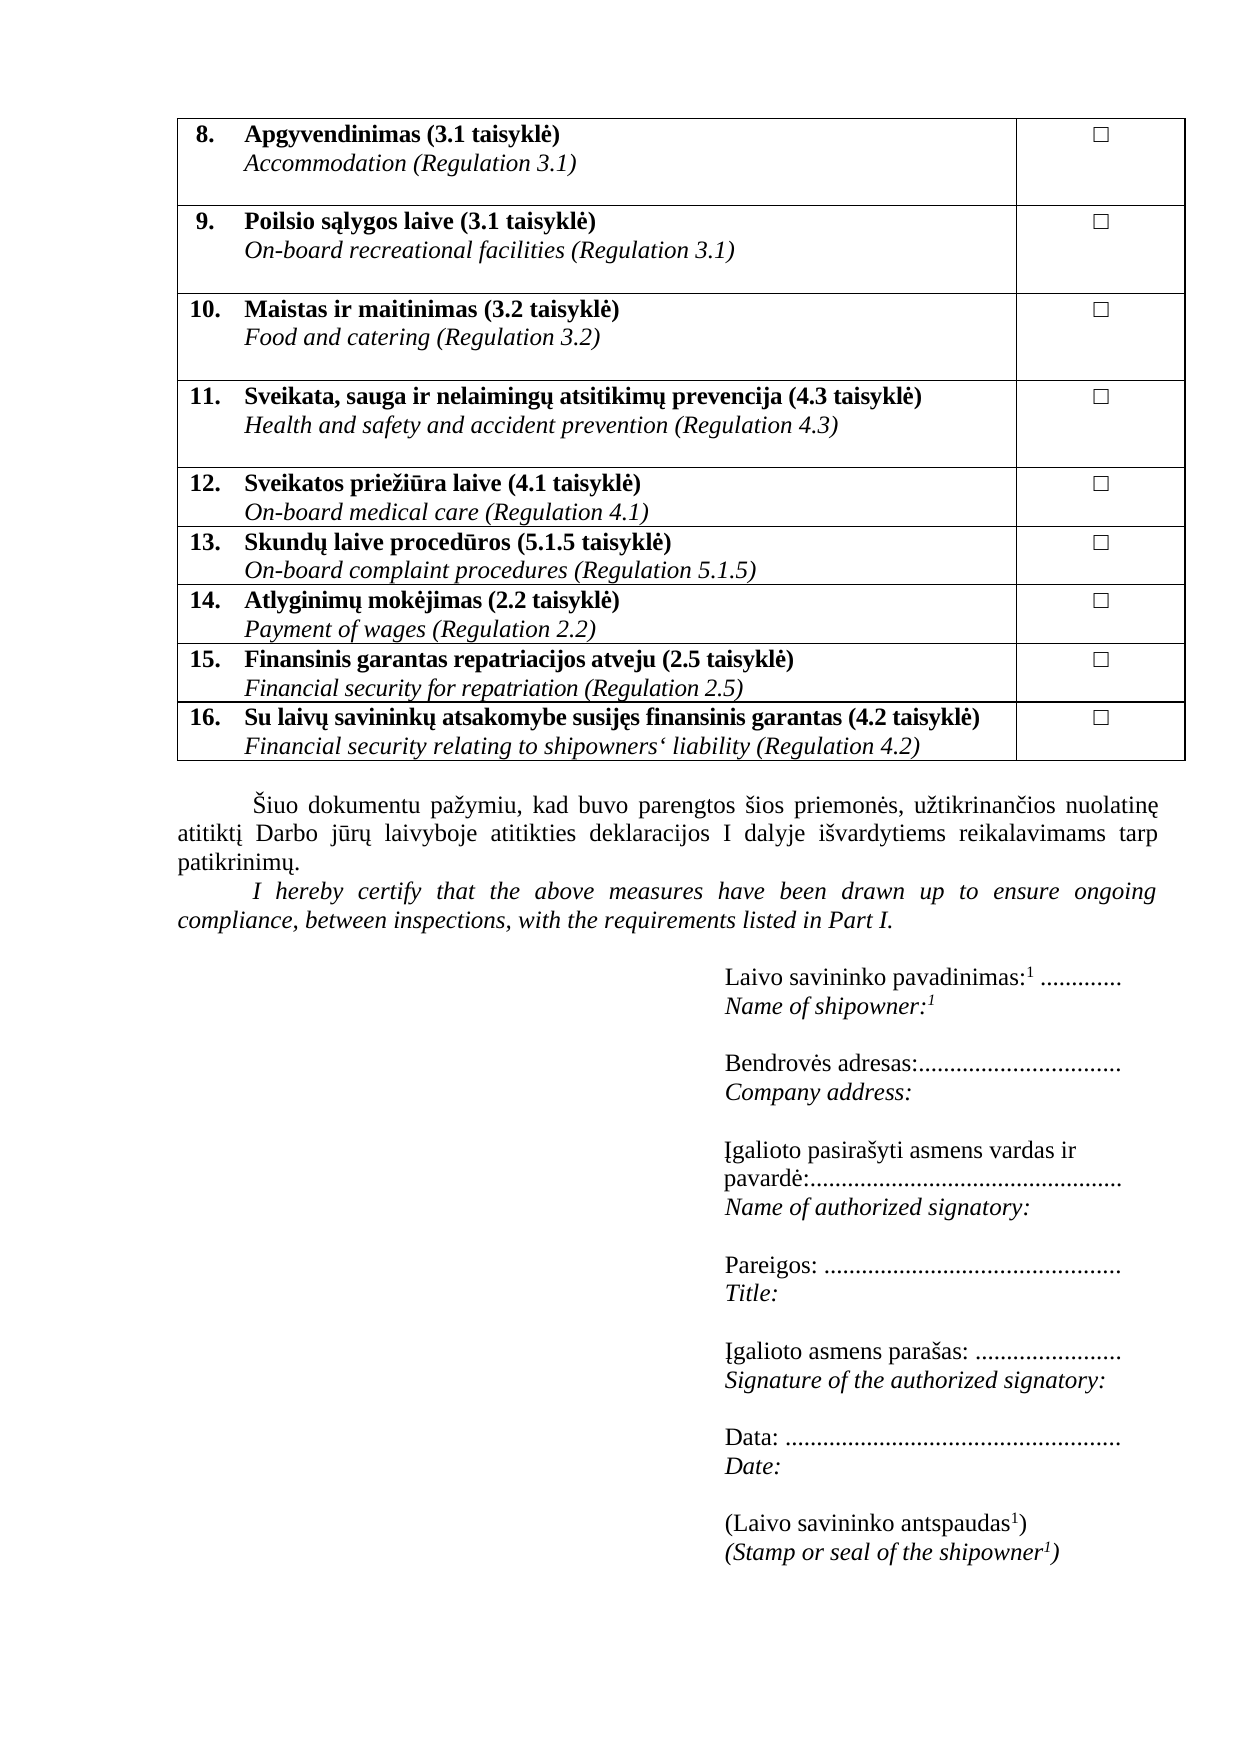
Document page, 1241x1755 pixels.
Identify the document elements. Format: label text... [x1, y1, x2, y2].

table_cell 10. [178, 294, 233, 380]
text Name of authorized signatory: [649, 1192, 1181, 1221]
table_cell 12. [178, 468, 233, 526]
table_cell Skundų laive procedūros (5.1.5 taisyklė) On-board complaint procedures (Regulation 5.1.5) [233, 527, 1016, 584]
text Laivo savininko pavadinimas:1 [649, 962, 1181, 991]
table_cell 8. [178, 119, 233, 205]
table_cell □ [1017, 468, 1184, 526]
text Company address: [649, 1077, 1181, 1106]
table_cell □ [1017, 294, 1184, 380]
table_cell Su laivų savininkų atsakomybe susijęs finansinis garantas (4.2 taisyklė) Financial security relating to shipowners‘ liability (Regulation 4.2) [233, 703, 1016, 760]
text (Laivo savininko antspaudas1) [649, 1508, 1181, 1537]
text Date: [649, 1451, 1181, 1480]
table_cell □ [1017, 527, 1184, 584]
table_cell 14. [178, 585, 233, 643]
table_cell □ [1017, 644, 1184, 701]
table_cell Finansinis garantas repatriacijos atveju (2.5 taisyklė) Financial security for repatriation (Regulation 2.5) [233, 644, 1016, 701]
table_cell Sveikatos priežiūra laive (4.1 taisyklė) On-board medical care (Regulation 4.1) [233, 468, 1016, 526]
table_cell □ [1017, 119, 1184, 205]
table_cell 13. [178, 527, 233, 584]
table_cell □ [1017, 585, 1184, 643]
text Bendrovės adresas: [649, 1048, 1181, 1077]
table_cell Maistas ir maitinimas (3.2 taisyklė) Food and catering (Regulation 3.2) [233, 294, 1016, 380]
table_cell 11. [178, 381, 233, 467]
table_cell □ [1017, 703, 1184, 760]
table_cell □ [1017, 381, 1184, 467]
table_cell □ [1017, 206, 1184, 293]
table_cell 9. [178, 206, 233, 293]
text Įgalioto asmens parašas: [649, 1336, 1181, 1365]
text Title: [649, 1278, 1181, 1307]
table_cell Sveikata, sauga ir nelaimingų atsitikimų prevencija (4.3 taisyklė) Health and safety and accident prevention (Regulation 4.3) [233, 381, 1016, 467]
text Signature of the authorized signatory: [649, 1365, 1181, 1393]
text Pareigos: [649, 1250, 1181, 1278]
text Įgalioto pasirašyti asmens vardas ir pavardė:.................................................. [723, 1135, 1181, 1192]
text (Stamp or seal of the shipowner1) [649, 1537, 1181, 1566]
text Šiuo dokumentu pažymiu, kad buvo parengtos šios priemonės, užtikrinančios nuolatinę atitiktį Darbo jūrų laivyboje atitikties deklaracijos I dalyje išvardytiems reikalavimams tarp patikrinimų. [177, 790, 1159, 876]
table_cell Atlyginimų mokėjimas (2.2 taisyklė) Payment of wages (Regulation 2.2) [233, 585, 1016, 643]
table_cell Apgyvendinimas (3.1 taisyklė) Accommodation (Regulation 3.1) [233, 119, 1016, 205]
text Data: [649, 1422, 1181, 1451]
text I hereby certify that the above measures have been drawn up to ensure ongoing compliance, between inspections, with the requirements listed in Part I. [177, 876, 1159, 933]
text Name of shipowner:1 [649, 991, 1181, 1020]
table_cell 15. [178, 644, 233, 701]
table_cell Poilsio sąlygos laive (3.1 taisyklė) On-board recreational facilities (Regulation 3.1) [233, 206, 1016, 293]
table_cell 16. [178, 703, 233, 760]
